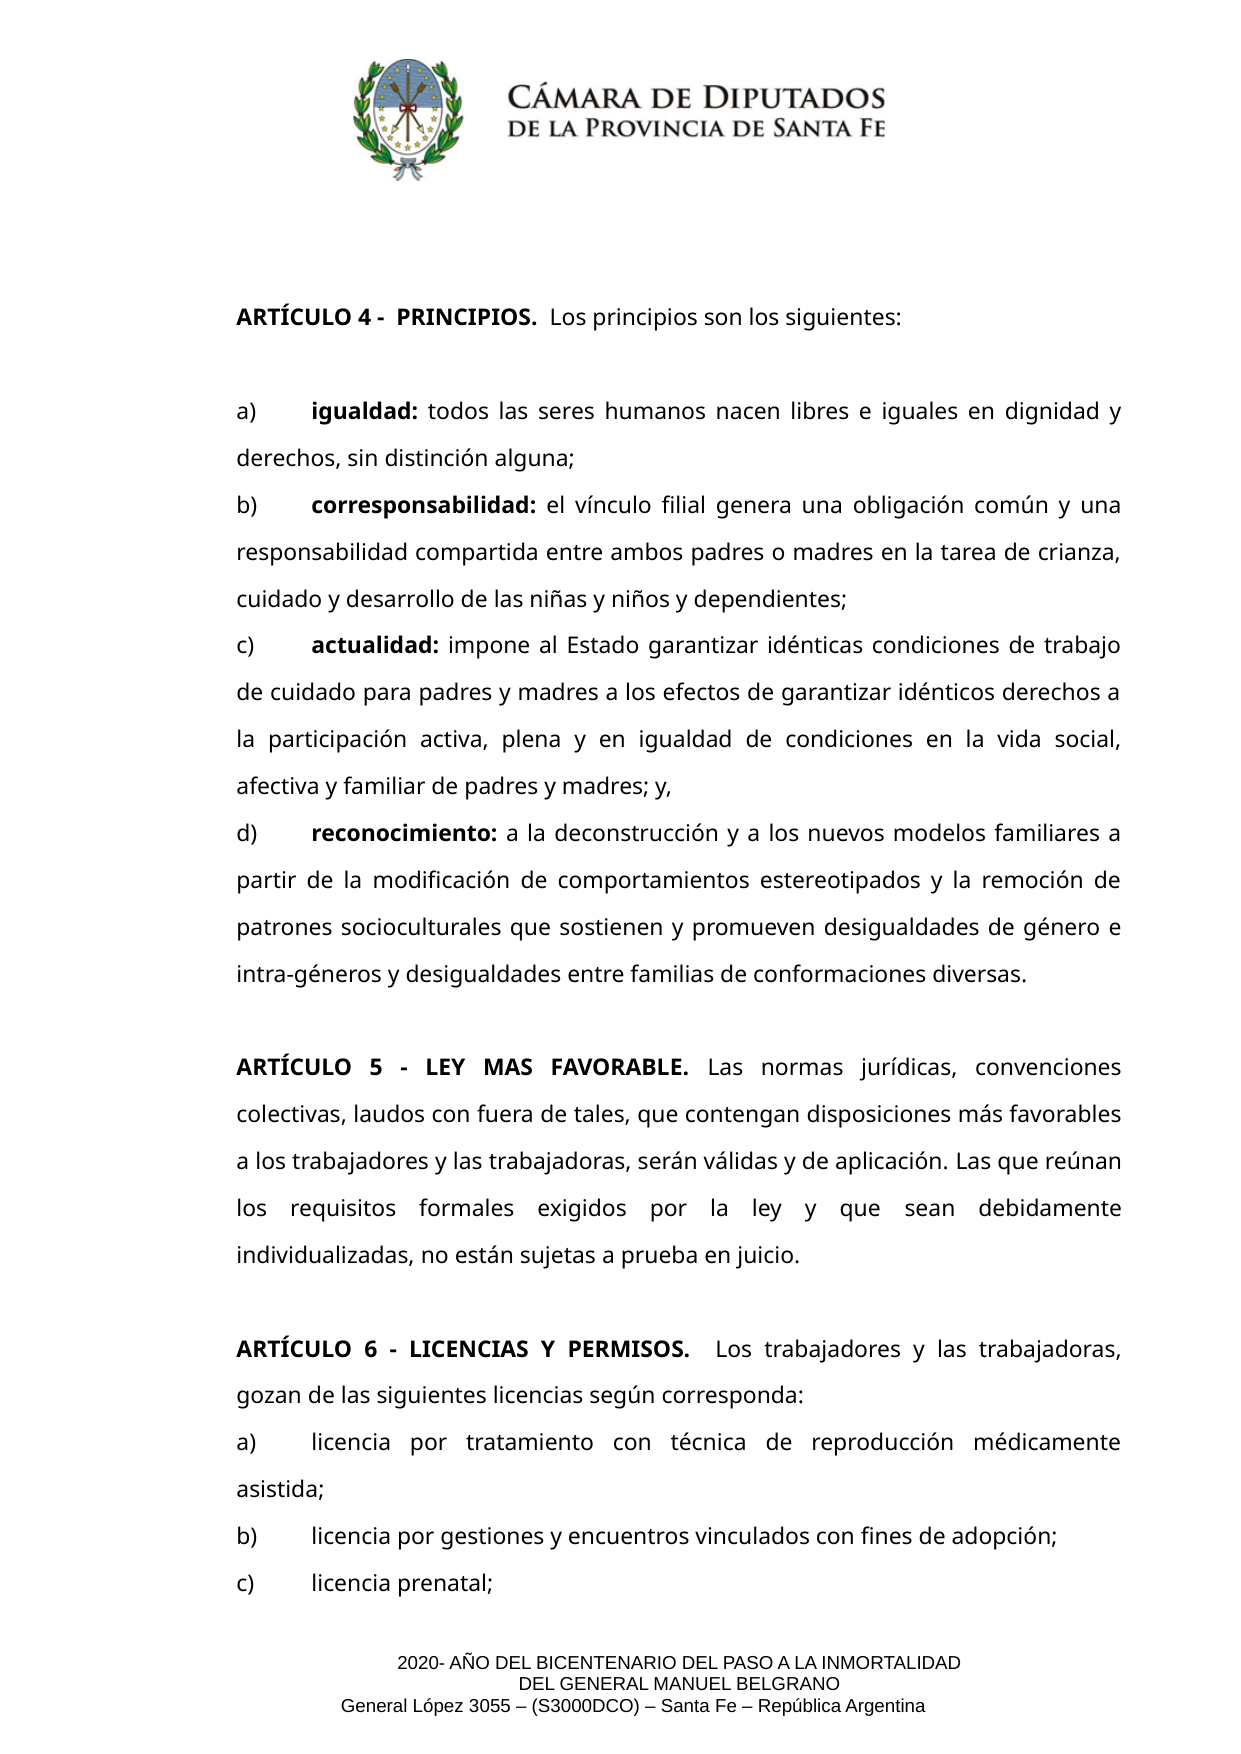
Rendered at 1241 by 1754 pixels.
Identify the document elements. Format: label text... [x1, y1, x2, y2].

list igualdad: todos las seres humanos nacen libres e iguales en dignidad y derechos, sin distinción alguna; [236, 395, 1122, 473]
list licencia prenatal; [236, 1567, 1122, 1598]
list licencia por tratamiento con técnica de reproducción médicamente asistida; [236, 1426, 1122, 1504]
text ARTÍCULO 5 - LEY MAS FAVORABLE. Las normas jurídicas, convenciones colectivas, laudos con fuera de tales, que contengan disposiciones más favorables a los trabajadores y las trabajadoras, serán válidas y de aplicación. Las que reúnan los requisitos formales exigidos por la ley y que sean debidamente individualizadas, no están sujetas a prueba en juicio. [236, 1051, 1122, 1270]
list actualidad: impone al Estado garantizar idénticas condiciones de trabajo de cuidado para padres y madres a los efectos de garantizar idénticos derechos a la participación activa, plena y en igualdad de condiciones en la vida social, afectiva y familiar de padres y madres; y, [236, 629, 1122, 801]
text ARTÍCULO 4 - PRINCIPIOS. Los principios son los siguientes: [236, 301, 1122, 332]
list corresponsabilidad: el vínculo filial genera una obligación común y una responsabilidad compartida entre ambos padres o madres en la tarea de crianza, cuidado y desarrollo de las niñas y niños y dependientes; [236, 489, 1122, 614]
list licencia por gestiones y encuentros vinculados con fines de adopción; [236, 1520, 1122, 1551]
text ARTÍCULO 6 - LICENCIAS Y PERMISOS. Los trabajadores y las trabajadoras, gozan de las siguientes licencias según corresponda: [236, 1332, 1122, 1411]
list reconocimiento: a la deconstrucción y a los nuevos modelos familiares a partir de la modificación de comportamientos estereotipados y la remoción de patrones socioculturales que sostienen y promueven desigualdades de género e intra-géneros y desigualdades entre familias de conformaciones diversas. [236, 817, 1122, 989]
